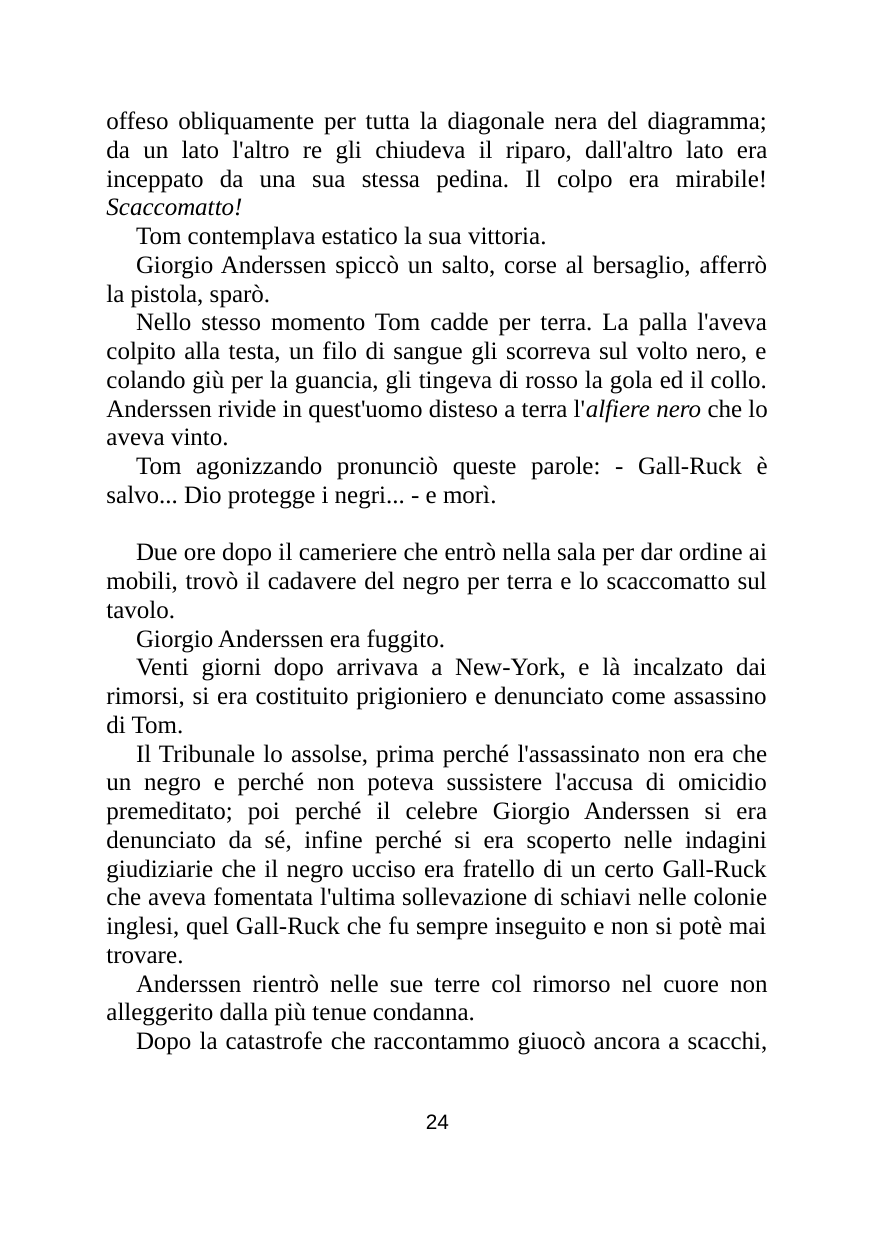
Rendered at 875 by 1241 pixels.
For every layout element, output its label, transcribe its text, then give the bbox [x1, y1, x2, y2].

text Tom agonizzando pronunciò queste parole: - Gall-Ruck è salvo... Dio protegge i negri... - e morì. [106, 451, 768, 509]
text Giorgio Anderssen spiccò un salto, corse al bersaglio, afferrò la pistola, sparò. [106, 250, 768, 307]
text Dopo la catastrofe che raccontammo giuocò ancora a scacchi, [106, 1026, 768, 1055]
text offeso obliquamente per tutta la diagonale nera del diagramma; da un lato l'altro re gli chiudeva il riparo, dall'altro lato era inceppato da una sua stessa pedina. Il colpo era mirabile! Scaccomatto! [106, 106, 768, 221]
text Il Tribunale lo assolse, prima perché l'assassinato non era che un negro e perché non poteva sussistere l'accusa di omicidio premeditato; poi perché il celebre Giorgio Anderssen si era denunciato da sé, infine perché si era scoperto nelle indagini giudiziarie che il negro ucciso era fratello di un certo Gall-Ruck che aveva fomentata l'ultima sollevazione di schiavi nelle colonie inglesi, quel Gall-Ruck che fu sempre inseguito e non si potè mai trovare. [106, 739, 768, 969]
text Tom contemplava estatico la sua vittoria. [106, 221, 768, 250]
text Giorgio Anderssen era fuggito. [106, 624, 768, 652]
text Nello stesso momento Tom cadde per terra. La palla l'aveva colpito alla testa, un filo di sangue gli scorreva sul volto nero, e colando giù per la guancia, gli tingeva di rosso la gola ed il collo. Anderssen rivide in quest'uomo disteso a terra l'alfiere nero che lo aveva vinto. [106, 307, 768, 451]
text Due ore dopo il cameriere che entrò nella sala per dar ordine ai mobili, trovò il cadavere del negro per terra e lo scaccomatto sul tavolo. [106, 537, 768, 624]
text Anderssen rientrò nelle sue terre col rimorso nel cuore non alleggerito dalla più tenue condanna. [106, 969, 768, 1026]
text Venti giorni dopo arrivava a New-York, e là incalzato dai rimorsi, si era costituito prigioniero e denunciato come assassino di Tom. [106, 652, 768, 739]
